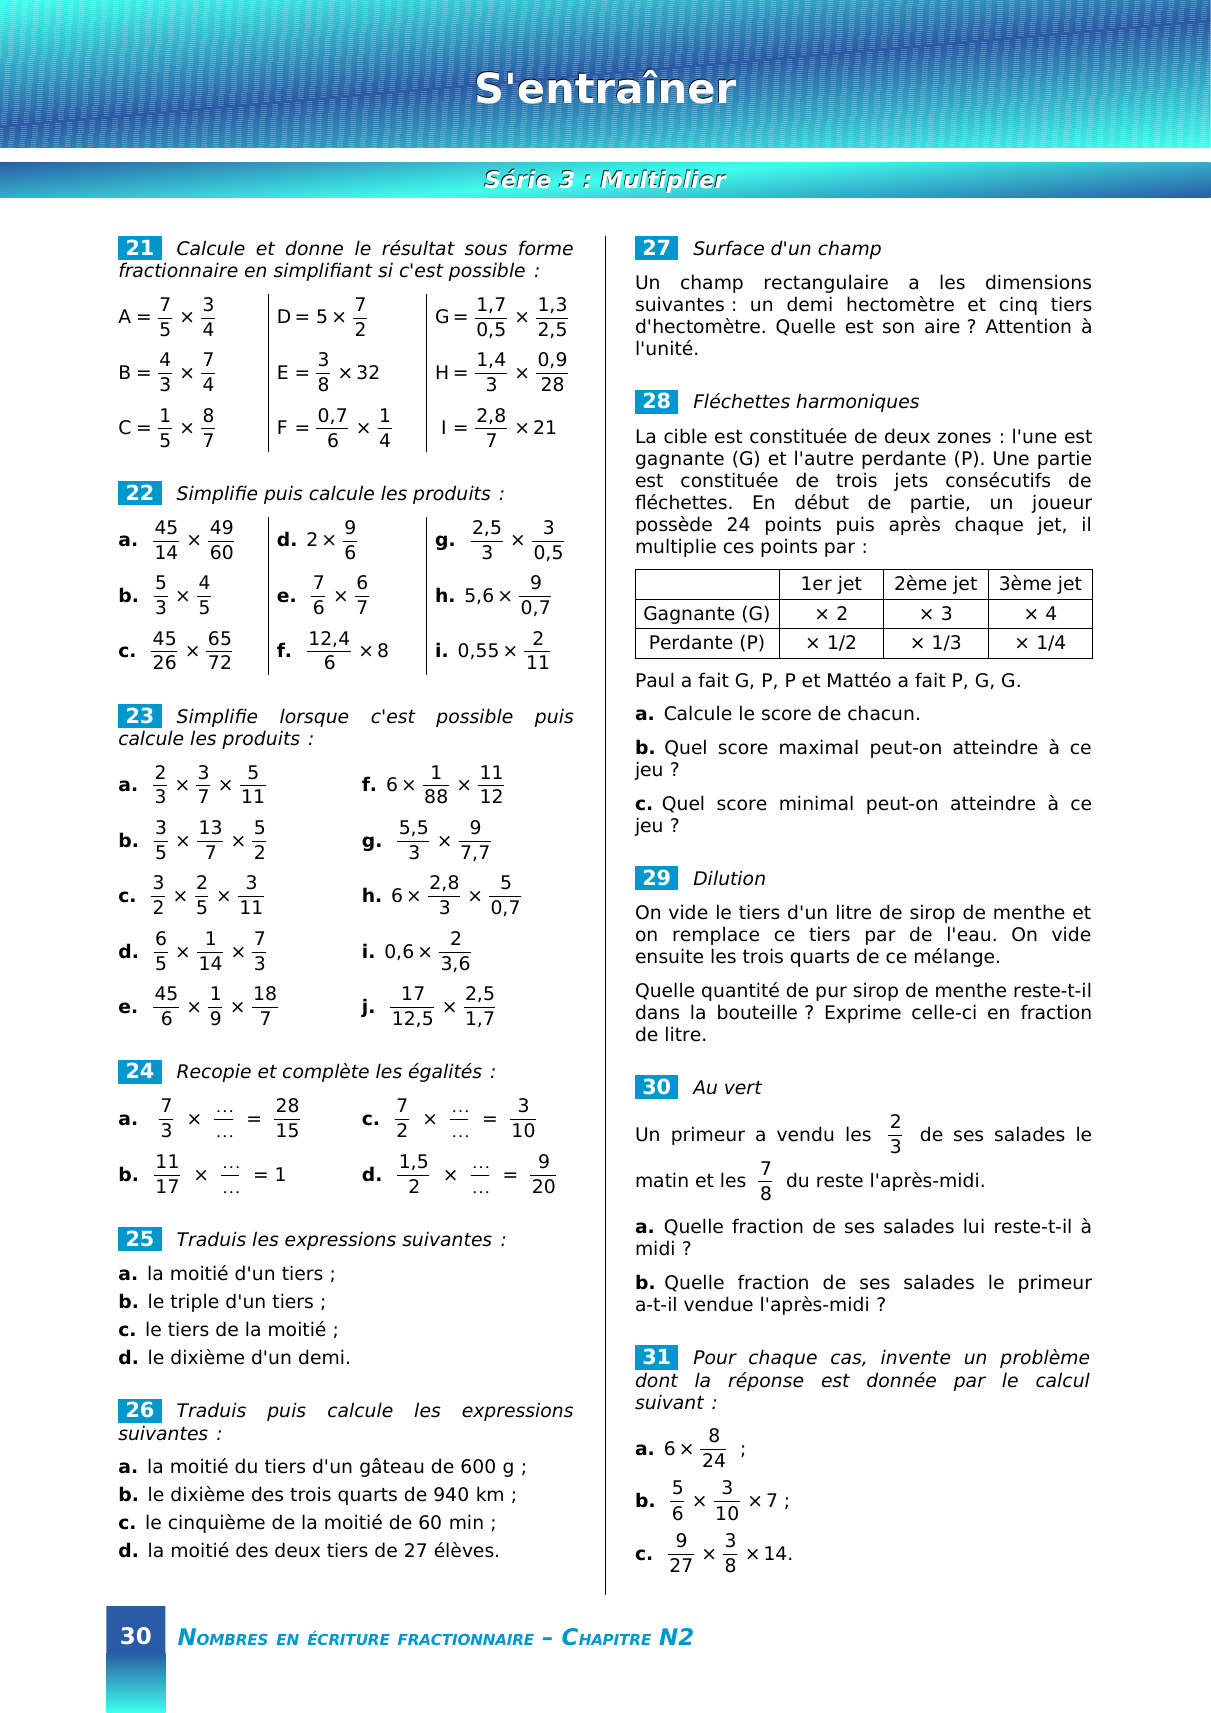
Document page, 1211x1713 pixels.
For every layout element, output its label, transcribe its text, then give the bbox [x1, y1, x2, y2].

list × = [362, 1096, 576, 1142]
table_cell × 1/3 [884, 629, 988, 658]
list Pour chaque cas, invente un problème dont la réponse est donnée par le calcul suivant : [635, 1345, 1092, 1414]
table_cell × 1/4 [989, 629, 1092, 658]
list × [118, 517, 259, 564]
text G =× [435, 294, 576, 341]
table_cell Gagnante (G) [636, 600, 779, 628]
table_cell Perdante (P) [636, 629, 779, 658]
list Simplifie lorsque c'est possible puis calcule les produits : [118, 704, 576, 750]
list La cible est constituée de deux zones : l'une est gagnante (G) et l'autre perdante (P). Une partie est constituée de trois jets consécutifs de fléchettes. En début de partie, un joueur possède 24 points puis après chaque jet, il multiplie ces points par : [635, 426, 1092, 557]
list le dixième d'un demi. [118, 1347, 576, 1369]
list × [277, 572, 417, 619]
list la moitié du tiers d'un gâteau de 600 g ; [118, 1456, 576, 1478]
text F =× [277, 405, 417, 452]
list ×× [118, 928, 332, 975]
list × [362, 817, 576, 864]
text B =× [118, 349, 259, 396]
list × = 1 [118, 1151, 332, 1198]
list ×× [118, 817, 332, 864]
text H =× [435, 349, 576, 396]
list le triple d'un tiers ; [118, 1291, 576, 1313]
list 6 ×× [362, 762, 576, 808]
list la moitié des deux tiers de 27 élèves. [118, 1540, 576, 1562]
list 0,6 × [362, 928, 576, 975]
list Traduis les expressions suivantes : [162, 1227, 576, 1251]
list ×× [118, 873, 332, 919]
list On vide le tiers d'un litre de sirop de menthe et on remplace ce tiers par de l'eau. On vide ensuite les trois quarts de ce mélange. [635, 902, 1092, 968]
list Traduis puis calcule les expressions suivantes : [118, 1398, 576, 1445]
list Recopie et complète les égalités : [162, 1060, 576, 1084]
text Un primeur a vendu les de ses salades le matin et les du reste l'après-midi. [635, 1111, 1092, 1204]
list Simplifie puis calcule les produits : [162, 481, 576, 505]
list ×× 14. [635, 1530, 1092, 1577]
text E =× 32 [277, 349, 417, 396]
table_cell × 2 [780, 600, 883, 628]
list Au vert [678, 1075, 1092, 1099]
list le dixième des trois quarts de 940 km ; [118, 1484, 576, 1506]
list ×× [118, 984, 332, 1030]
list le cinquième de la moitié de 60 min ; [118, 1512, 576, 1534]
list Surface d'un champ [678, 236, 1092, 260]
table_header 3ème jet [989, 570, 1092, 599]
list × [435, 517, 576, 564]
list ×× 7 ; [635, 1478, 1092, 1524]
list × = [118, 1096, 332, 1142]
table_header 2ème jet [884, 570, 988, 599]
table_header [636, 570, 779, 599]
text D = 5 × [277, 294, 417, 341]
list 6 × ; [635, 1425, 1092, 1472]
list × [362, 984, 576, 1030]
text I =× 21 [435, 405, 576, 452]
list × = [362, 1151, 576, 1198]
list Quel score maximal peut-on atteindre à ce jeu ? [635, 737, 1092, 781]
table_cell × 4 [989, 600, 1092, 628]
list la moitié d'un tiers ; [118, 1263, 576, 1285]
list Un champ rectangulaire a les dimensions suivantes : un demi hectomètre et cinq tiers d'hectomètre. Quelle est son aire ? Attention à l'unité. [635, 272, 1092, 360]
list Calcule le score de chacun. [635, 703, 1092, 725]
list 2 × [277, 517, 417, 564]
list Quelle fraction de ses salades le primeur a-t-il vendue l'après-midi ? [635, 1272, 1092, 1316]
list Fléchettes harmoniques [635, 389, 1092, 414]
list 6 ×× [362, 873, 576, 919]
table_cell × 1/2 [780, 629, 883, 658]
list 5,6 × [435, 572, 576, 619]
list Quel score minimal peut-on atteindre à ce jeu ? [635, 793, 1092, 837]
text Quelle quantité de pur sirop de menthe reste-t-il dans la bouteille ? Exprime celle-ci en fraction de litre. [635, 980, 1092, 1046]
list ×× [118, 762, 332, 808]
text A =× [118, 294, 259, 341]
list 0,55 × [435, 628, 576, 674]
list × [118, 628, 259, 674]
list Quelle fraction de ses salades lui reste-t-il à midi ? [635, 1216, 1092, 1260]
list le tiers de la moitié ; [118, 1319, 576, 1341]
table_cell × 3 [884, 600, 988, 628]
list × 8 [277, 628, 417, 674]
table_header 1er jet [780, 570, 883, 599]
list × [118, 572, 259, 619]
list Dilution [678, 866, 1092, 890]
list Calcule et donne le résultat sous forme fractionnaire en simplifiant si c'est possible : [118, 236, 576, 282]
list Paul a fait G, P, P et Mattéo a fait P, G, G. [635, 669, 1092, 691]
text C =× [118, 405, 259, 452]
